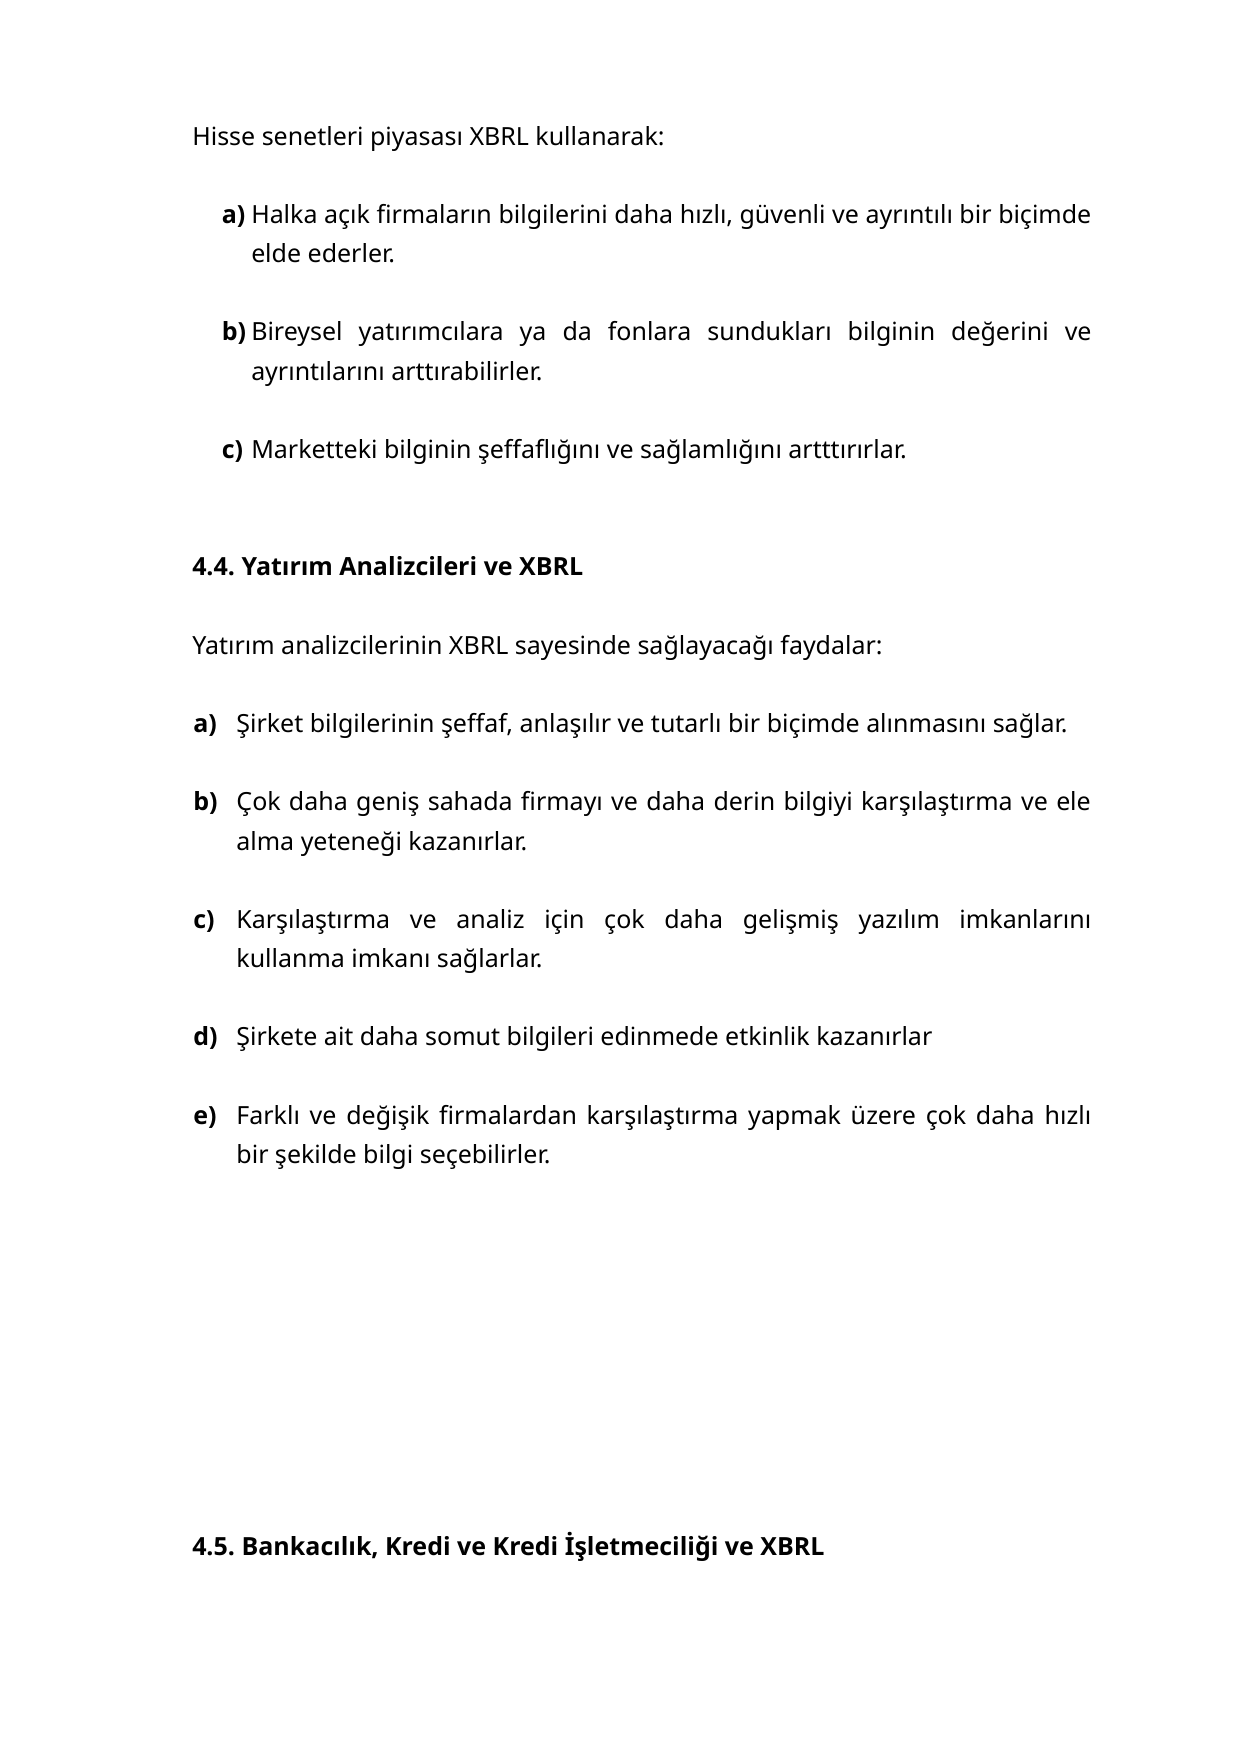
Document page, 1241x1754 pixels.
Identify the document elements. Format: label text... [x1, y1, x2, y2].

list Şirket bilgilerinin şeffaf, anlaşılır ve tutarlı bir biçimde alınmasını sağlar. [193, 706, 1092, 740]
list Karşılaştırma ve analiz için çok daha gelişmiş yazılım imkanlarını kullanma imkanı sağlarlar. [193, 901, 1092, 975]
list Şirkete ait daha somut bilgileri edinmede etkinlik kazanırlar [193, 1019, 1092, 1053]
text Yatırım analizcilerinin XBRL sayesinde sağlayacağı faydalar: [118, 627, 1092, 661]
list Çok daha geniş sahada firmayı ve daha derin bilgiyi karşılaştırma ve ele alma yeteneği kazanırlar. [193, 784, 1092, 857]
list Halka açık firmaların bilgilerini daha hızlı, güvenli ve ayrıntılı bir biçimde elde ederler. [222, 196, 1092, 270]
text Hisse senetleri piyasası XBRL kullanarak: [118, 118, 1092, 152]
text 4.5. Bankacılık, Kredi ve Kredi İşletmeciliği ve XBRL [118, 1528, 1092, 1562]
list Bireysel yatırımcılara ya da fonlara sundukları bilginin değerini ve ayrıntılarını arttırabilirler. [222, 314, 1092, 387]
list Marketteki bilginin şeffaflığını ve sağlamlığını artttırırlar. [222, 431, 1092, 466]
text 4.4. Yatırım Analizcileri ve XBRL [118, 549, 1092, 583]
list Farklı ve değişik firmalardan karşılaştırma yapmak üzere çok daha hızlı bir şekilde bilgi seçebilirler. [193, 1097, 1092, 1171]
